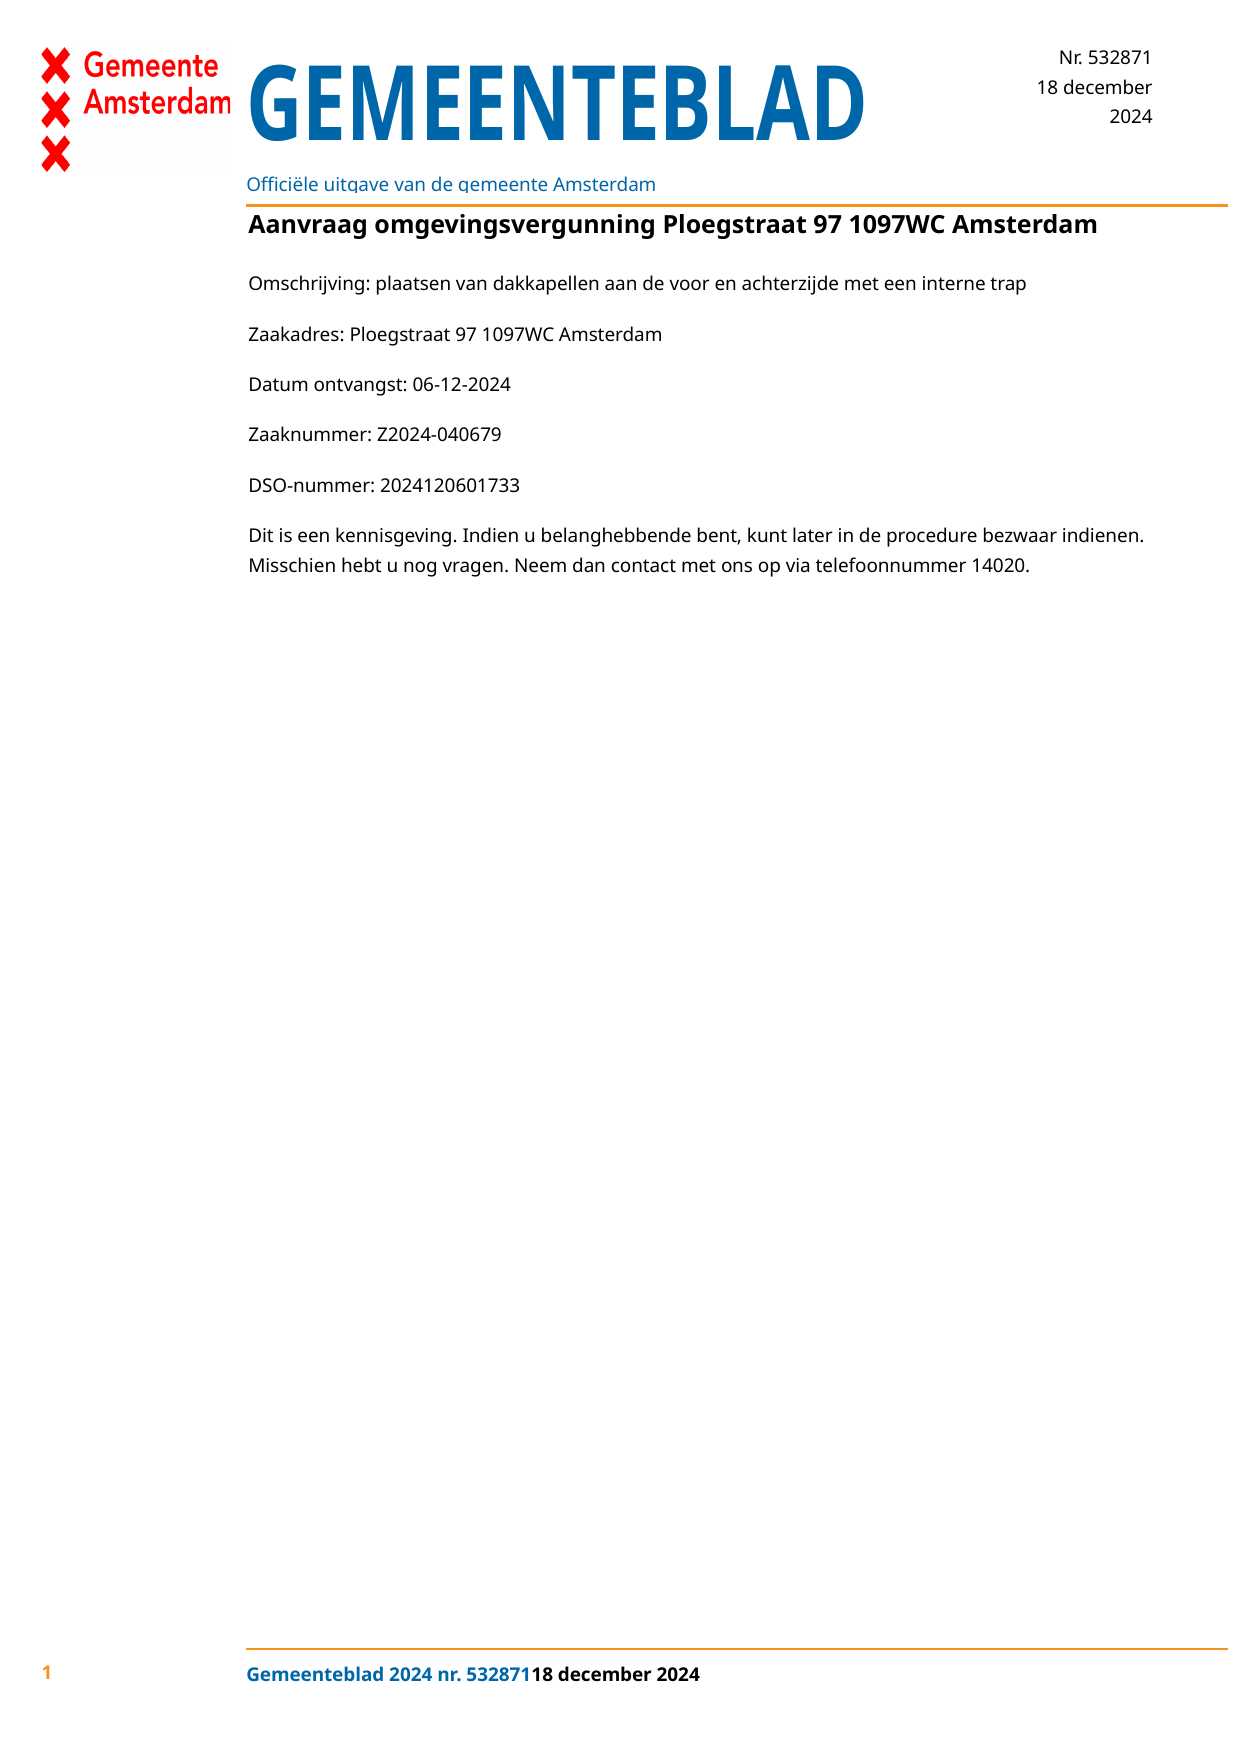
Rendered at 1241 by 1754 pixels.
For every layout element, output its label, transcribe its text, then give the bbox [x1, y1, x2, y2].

text Zaaknummer: Z2024-040679 [248, 422, 1152, 447]
text DSO-nummer: 2024120601733 [248, 472, 1152, 498]
text Zaakadres: Ploegstraat 97 1097WC Amsterdam [248, 321, 1152, 346]
text Datum ontvangst: 06-12-2024 [248, 371, 1152, 397]
picture [41, 47, 231, 172]
text Dit is een kennisgeving. Indien u belanghebbende bent, kunt later in de procedure bezwaar indienen. Misschien hebt u nog vragen. Neem dan contact met ons op via telefoonnummer 14020. [248, 522, 1152, 578]
text Aanvraag omgevingsvergunning Ploegstraat 97 1097WC Amsterdam [248, 207, 1152, 241]
text Omschrijving: plaatsen van dakkapellen aan de voor en achterzijde met een interne trap [248, 270, 1152, 296]
